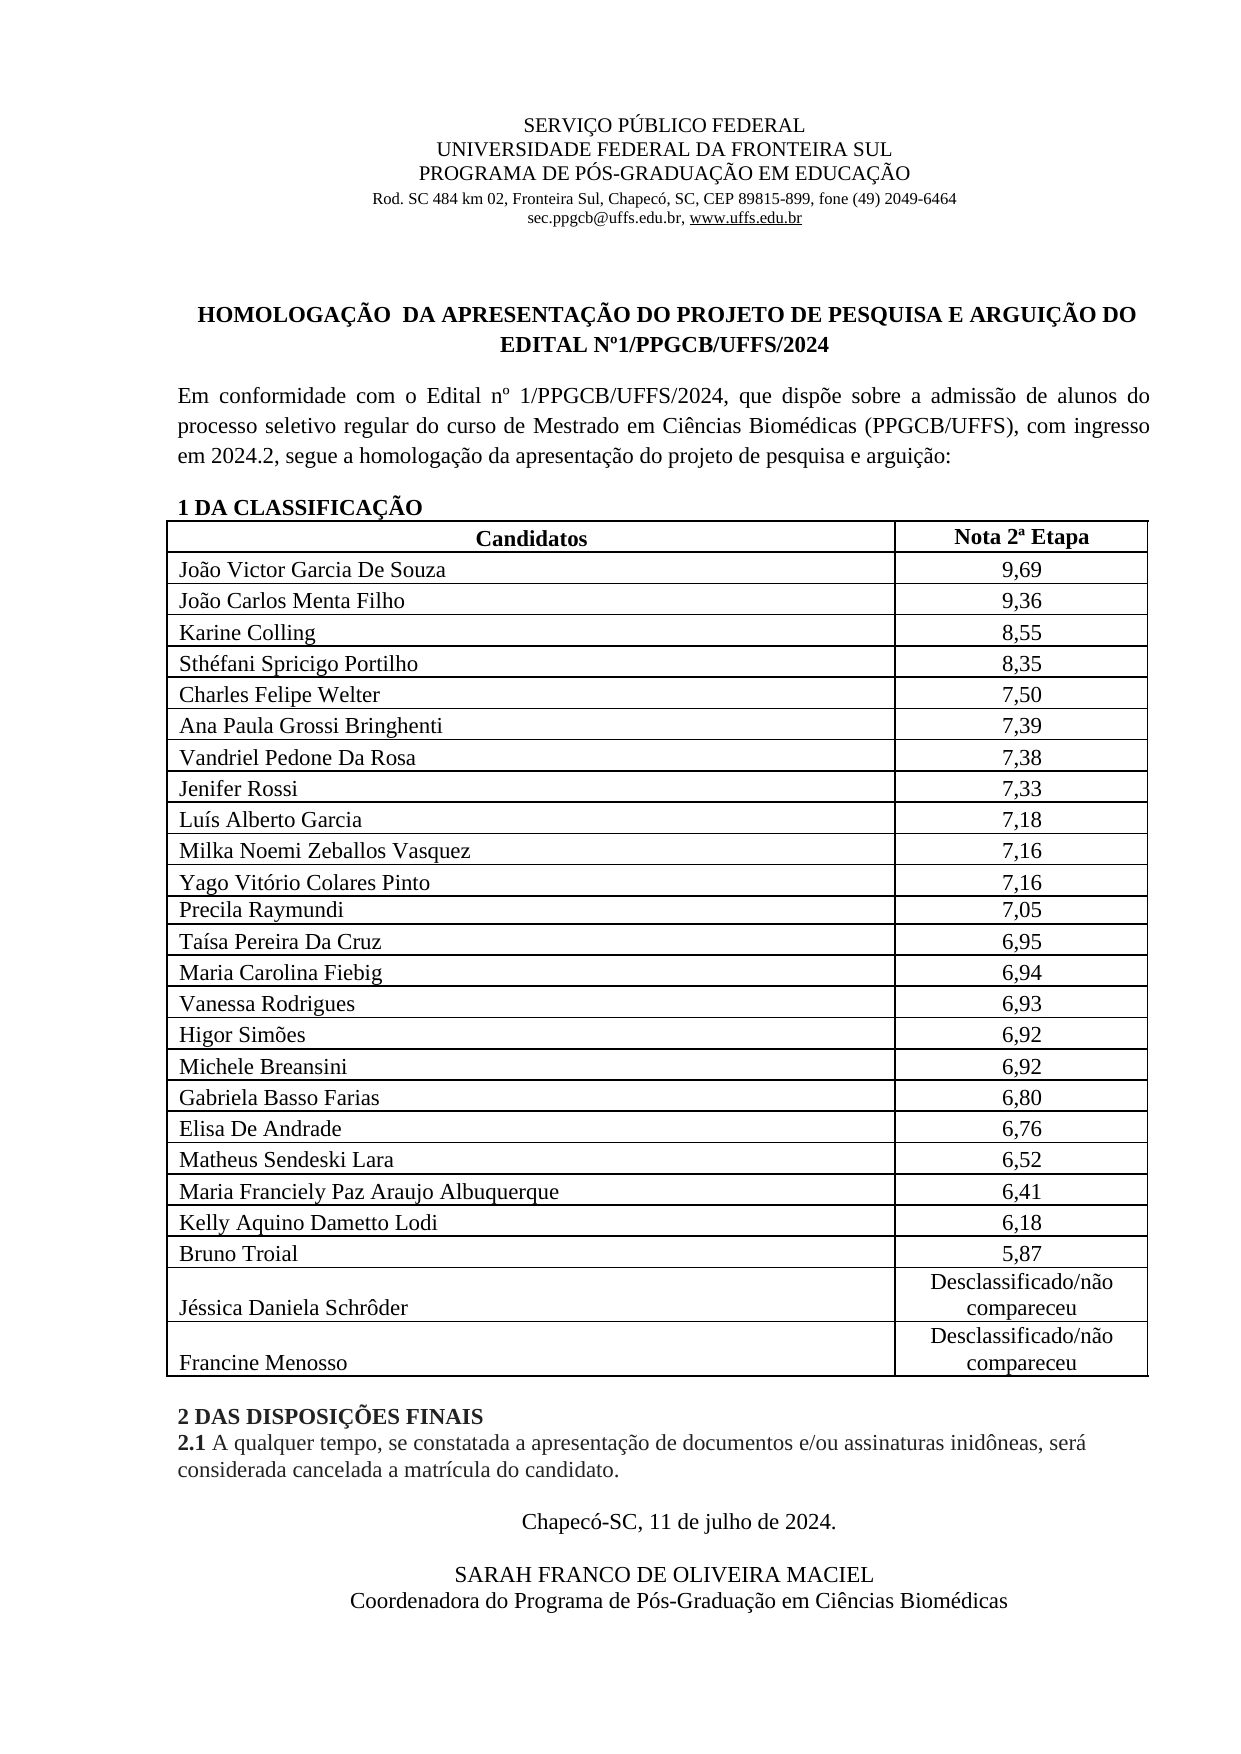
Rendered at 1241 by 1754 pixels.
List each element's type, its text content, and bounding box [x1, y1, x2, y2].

table_cell 8,35 [896, 647, 1147, 676]
table_cell 7,16 [896, 834, 1147, 864]
table_cell João Carlos Menta Filho [168, 584, 894, 614]
table_cell Sthéfani Spricigo Portilho [168, 647, 894, 676]
table_cell 6,52 [896, 1143, 1147, 1173]
table_cell 6,95 [896, 925, 1147, 954]
table_cell 6,18 [896, 1206, 1147, 1235]
table_cell 6,76 [896, 1112, 1147, 1142]
table_header Candidatos [168, 522, 894, 551]
table_cell 6,92 [896, 1018, 1147, 1048]
table_cell Desclassificado/não compareceu [896, 1268, 1147, 1321]
table_cell Ana Paula Grossi Bringhenti [168, 709, 894, 739]
table_cell Yago Vitório Colares Pinto [168, 865, 894, 895]
table_cell Francine Menosso [168, 1322, 894, 1375]
table_cell Jéssica Daniela Schrôder [168, 1268, 894, 1321]
table_cell Jenifer Rossi [168, 772, 894, 801]
table_cell Elisa De Andrade [168, 1112, 894, 1142]
table_cell 6,94 [896, 956, 1147, 985]
table_cell 9,36 [896, 584, 1147, 614]
table_cell Gabriela Basso Farias [168, 1081, 894, 1110]
table_cell Kelly Aquino Dametto Lodi [168, 1206, 894, 1235]
table_cell Matheus Sendeski Lara [168, 1143, 894, 1173]
text 2 DAS DISPOSIÇÕES FINAIS [177, 1403, 1152, 1429]
table_cell Higor Simões [168, 1018, 894, 1048]
text HOMOLOGAÇÃO DA APRESENTAÇÃO DO PROJETO DE PESQUISA E ARGUIÇÃO DO EDITAL Nº1/PPGCB/UFFS/2024 [177, 301, 1152, 357]
table_cell 7,38 [896, 740, 1147, 770]
table_cell 7,18 [896, 803, 1147, 832]
table_cell Vanessa Rodrigues [168, 987, 894, 1017]
table_header Nota 2ª Etapa [896, 522, 1147, 551]
text Em conformidade com o Edital nº 1/PPGCB/UFFS/2024, que dispõe sobre a admissão de alunos do processo seletivo regular do curso de Mestrado em Ciências Biomédicas (PPGCB/UFFS), com ingresso em 2024.2, segue a homologação da apresentação do projeto de pesquisa e arguição: [177, 382, 1152, 469]
text SARAH FRANCO DE OLIVEIRA MACIEL [177, 1561, 1152, 1587]
table_cell Maria Franciely Paz Araujo Albuquerque [168, 1175, 894, 1204]
table_cell 6,41 [896, 1175, 1147, 1204]
table_cell 7,50 [896, 678, 1147, 707]
table_cell 7,33 [896, 772, 1147, 801]
table_cell Taísa Pereira Da Cruz [168, 925, 894, 954]
text 2.1 A qualquer tempo, se constatada a apresentação de documentos e/ou assinaturas inidôneas, será considerada cancelada a matrícula do candidato. [177, 1429, 1152, 1482]
table_cell João Victor Garcia De Souza [168, 553, 894, 582]
table_cell Vandriel Pedone Da Rosa [168, 740, 894, 770]
table_cell Luís Alberto Garcia [168, 803, 894, 832]
table_cell 8,55 [896, 615, 1147, 645]
table_cell 7,05 [896, 897, 1147, 923]
text 1 DA CLASSIFICAÇÃO [177, 493, 1152, 520]
table_cell Michele Breansini [168, 1050, 894, 1079]
table_cell 6,80 [896, 1081, 1147, 1110]
table_cell 7,16 [896, 865, 1147, 895]
table_cell 9,69 [896, 553, 1147, 582]
table_cell Bruno Troial [168, 1237, 894, 1267]
table_cell 6,92 [896, 1050, 1147, 1079]
table_cell Karine Colling [168, 615, 894, 645]
table_cell Desclassificado/não compareceu [896, 1322, 1147, 1375]
table_cell 6,93 [896, 987, 1147, 1017]
table_cell Maria Carolina Fiebig [168, 956, 894, 985]
table_cell 5,87 [896, 1237, 1147, 1267]
text Coordenadora do Programa de Pós-Graduação em Ciências Biomédicas [207, 1587, 1152, 1614]
table_cell Milka Noemi Zeballos Vasquez [168, 834, 894, 864]
table_cell Charles Felipe Welter [168, 678, 894, 707]
table_cell 7,39 [896, 709, 1147, 739]
text Chapecó-SC, 11 de julho de 2024. [207, 1508, 1152, 1535]
table_cell Precila Raymundi [168, 897, 894, 923]
